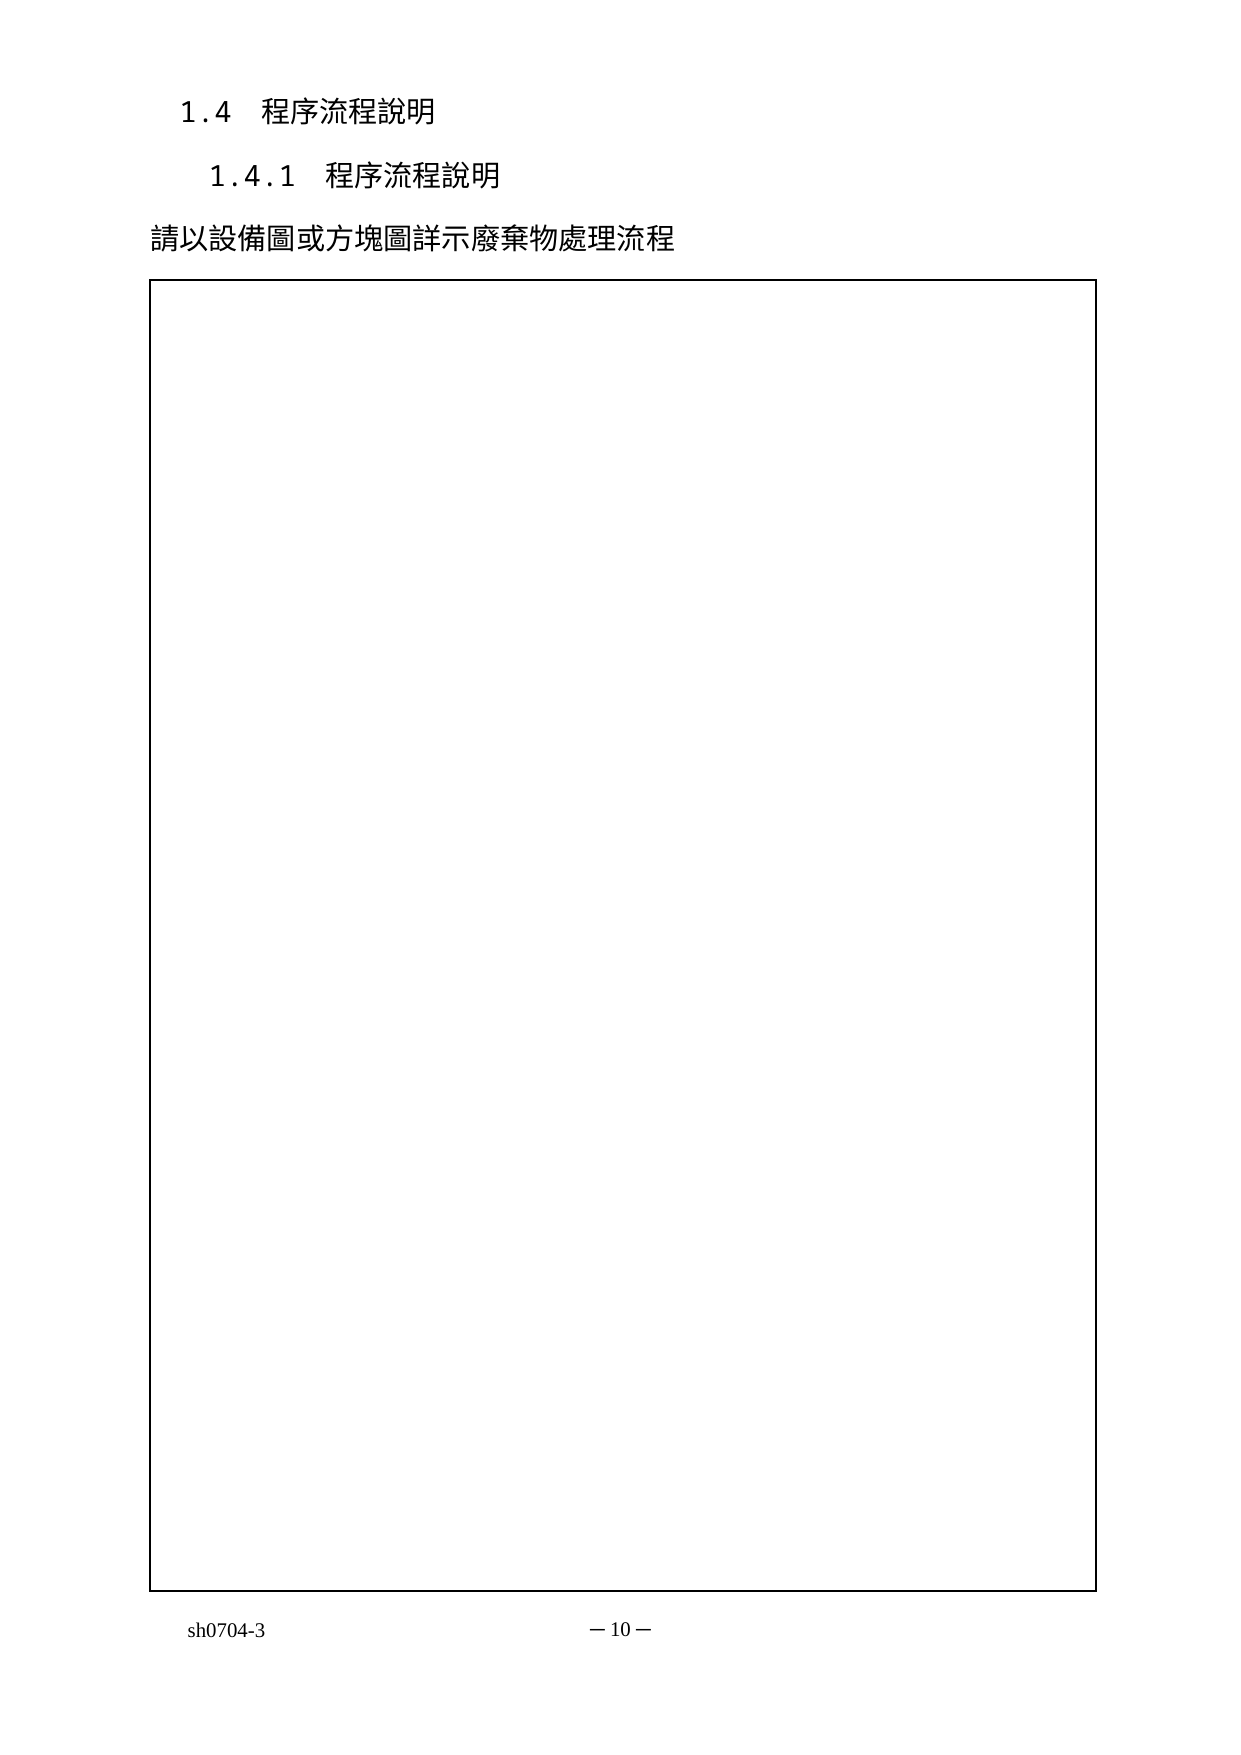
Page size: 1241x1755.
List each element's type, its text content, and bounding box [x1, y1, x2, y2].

text 請以設備圖或方塊圖詳示廢棄物處理流程 [150, 216, 1090, 258]
text 1.4.1 程序流程說明 [150, 152, 1090, 194]
table_header [151, 281, 1095, 1590]
text 1.4 程序流程說明 [150, 89, 1090, 131]
